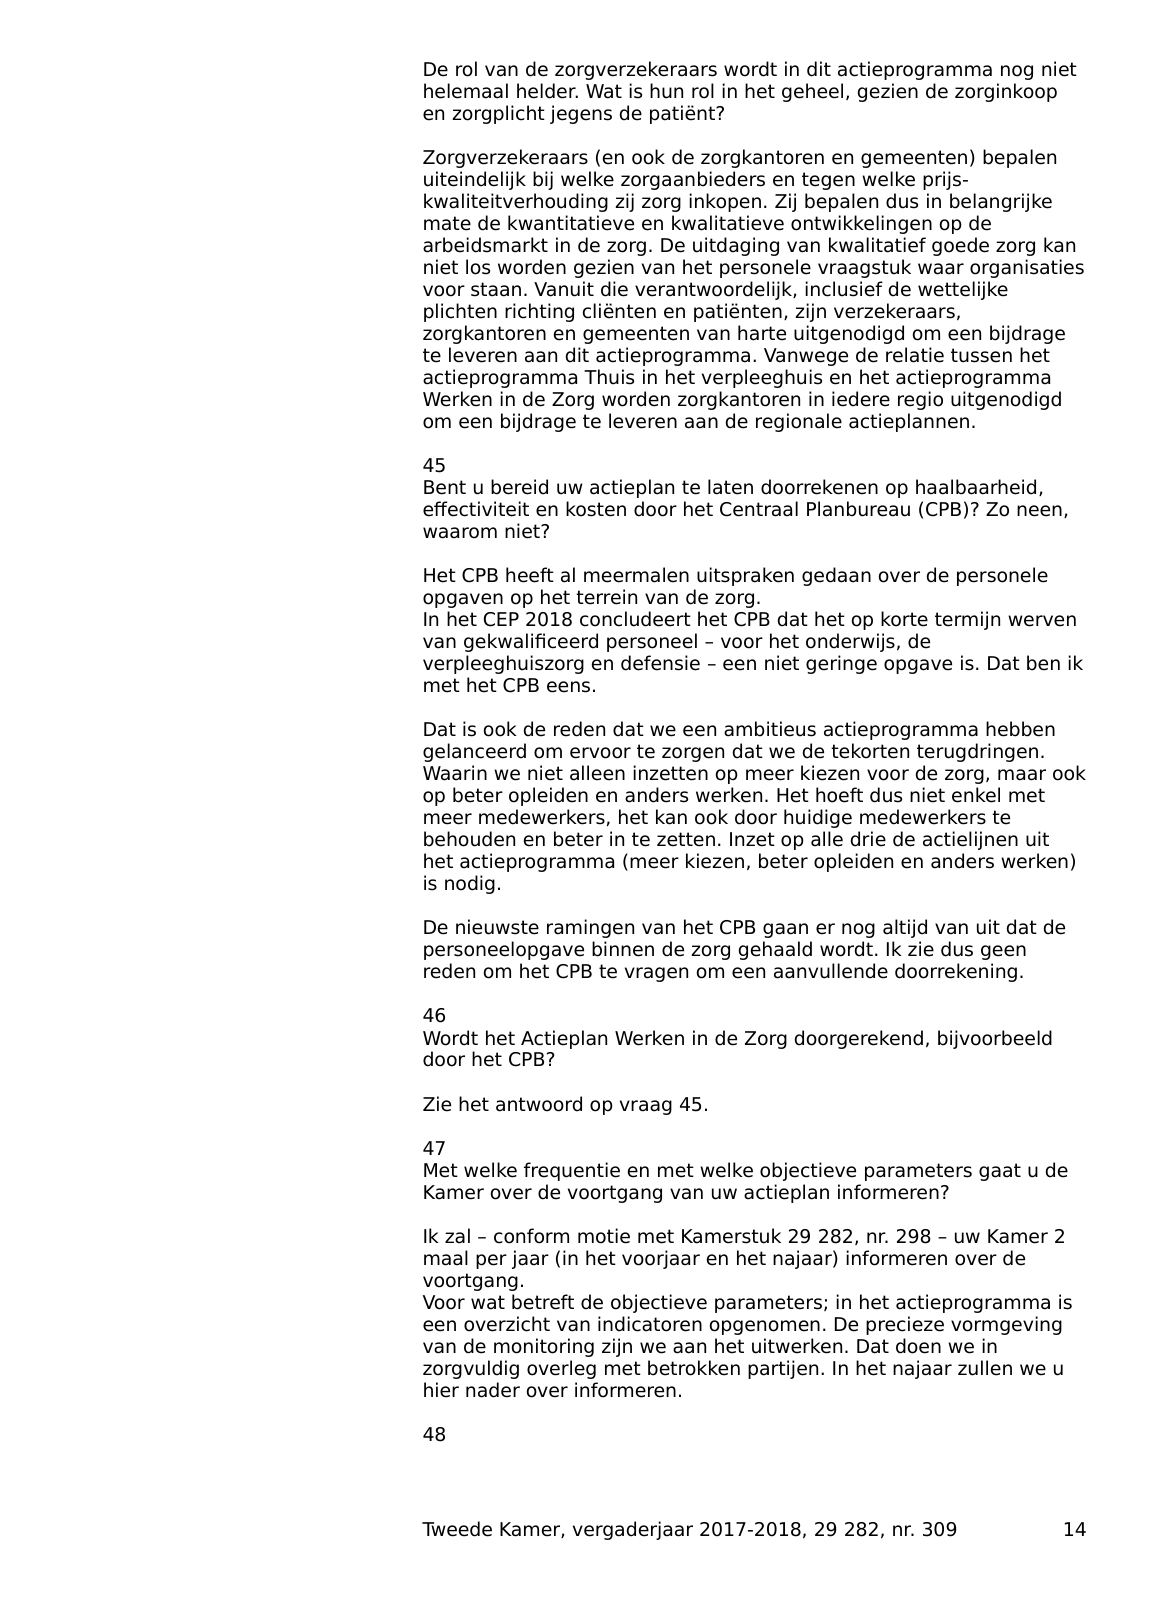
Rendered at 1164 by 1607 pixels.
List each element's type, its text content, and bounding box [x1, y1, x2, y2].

text Wordt het Actieplan Werken in de Zorg doorgerekend, bijvoorbeeld door het CPB? [422, 1027, 1087, 1071]
text Voor wat betreft de objectieve parameters; in het actieprogramma is een overzicht van indicatoren opgenomen. De precieze vormgeving van de monitoring zijn we aan het uitwerken. Dat doen we in zorgvuldig overleg met betrokken partijen. In het najaar zullen we u hier nader over informeren. [422, 1292, 1087, 1402]
text De nieuwste ramingen van het CPB gaan er nog altijd van uit dat de personeelopgave binnen de zorg gehaald wordt. Ik zie dus geen reden om het CPB te vragen om een aanvullende doorrekening. [422, 917, 1087, 983]
text In het CEP 2018 concludeert het CPB dat het op korte termijn werven van gekwalificeerd personeel – voor het onderwijs, de verpleeghuiszorg en defensie – een niet geringe opgave is. Dat ben ik met het CPB eens. [422, 609, 1087, 697]
text 48 [422, 1424, 1087, 1446]
text Zorgverzekeraars (en ook de zorgkantoren en gemeenten) bepalen uiteindelijk bij welke zorgaanbieders en tegen welke prijs-kwaliteitverhouding zij zorg inkopen. Zij bepalen dus in belangrijke mate de kwantitatieve en kwalitatieve ontwikkelingen op de arbeidsmarkt in de zorg. De uitdaging van kwalitatief goede zorg kan niet los worden gezien van het personele vraagstuk waar organisaties voor staan. Vanuit die verantwoordelijk, inclusief de wettelijke plichten richting cliënten en patiënten, zijn verzekeraars, zorgkantoren en gemeenten van harte uitgenodigd om een bijdrage te leveren aan dit actieprogramma. Vanwege de relatie tussen het actieprogramma Thuis in het verpleeghuis en het actieprogramma Werken in de Zorg worden zorgkantoren in iedere regio uitgenodigd om een bijdrage te leveren aan de regionale actieplannen. [422, 147, 1087, 433]
text Zie het antwoord op vraag 45. [422, 1093, 1087, 1116]
text Bent u bereid uw actieplan te laten doorrekenen op haalbaarheid, effectiviteit en kosten door het Centraal Planbureau (CPB)? Zo neen, waarom niet? [422, 477, 1087, 543]
text 46 [422, 1005, 1087, 1027]
text De rol van de zorgverzekeraars wordt in dit actieprogramma nog niet helemaal helder. Wat is hun rol in het geheel, gezien de zorginkoop en zorgplicht jegens de patiënt? [422, 59, 1087, 125]
text Met welke frequentie en met welke objectieve parameters gaat u de Kamer over de voortgang van uw actieplan informeren? [422, 1160, 1087, 1204]
text 45 [422, 455, 1087, 477]
text Het CPB heeft al meermalen uitspraken gedaan over de personele opgaven op het terrein van de zorg. [422, 565, 1087, 609]
text Dat is ook de reden dat we een ambitieus actieprogramma hebben gelanceerd om ervoor te zorgen dat we de tekorten terugdringen. Waarin we niet alleen inzetten op meer kiezen voor de zorg, maar ook op beter opleiden en anders werken. Het hoeft dus niet enkel met meer medewerkers, het kan ook door huidige medewerkers te behouden en beter in te zetten. Inzet op alle drie de actielijnen uit het actieprogramma (meer kiezen, beter opleiden en anders werken) is nodig. [422, 719, 1087, 895]
text 47 [422, 1138, 1087, 1160]
text Ik zal – conform motie met Kamerstuk 29 282, nr. 298 – uw Kamer 2 maal per jaar (in het voorjaar en het najaar) informeren over de voortgang. [422, 1226, 1087, 1292]
